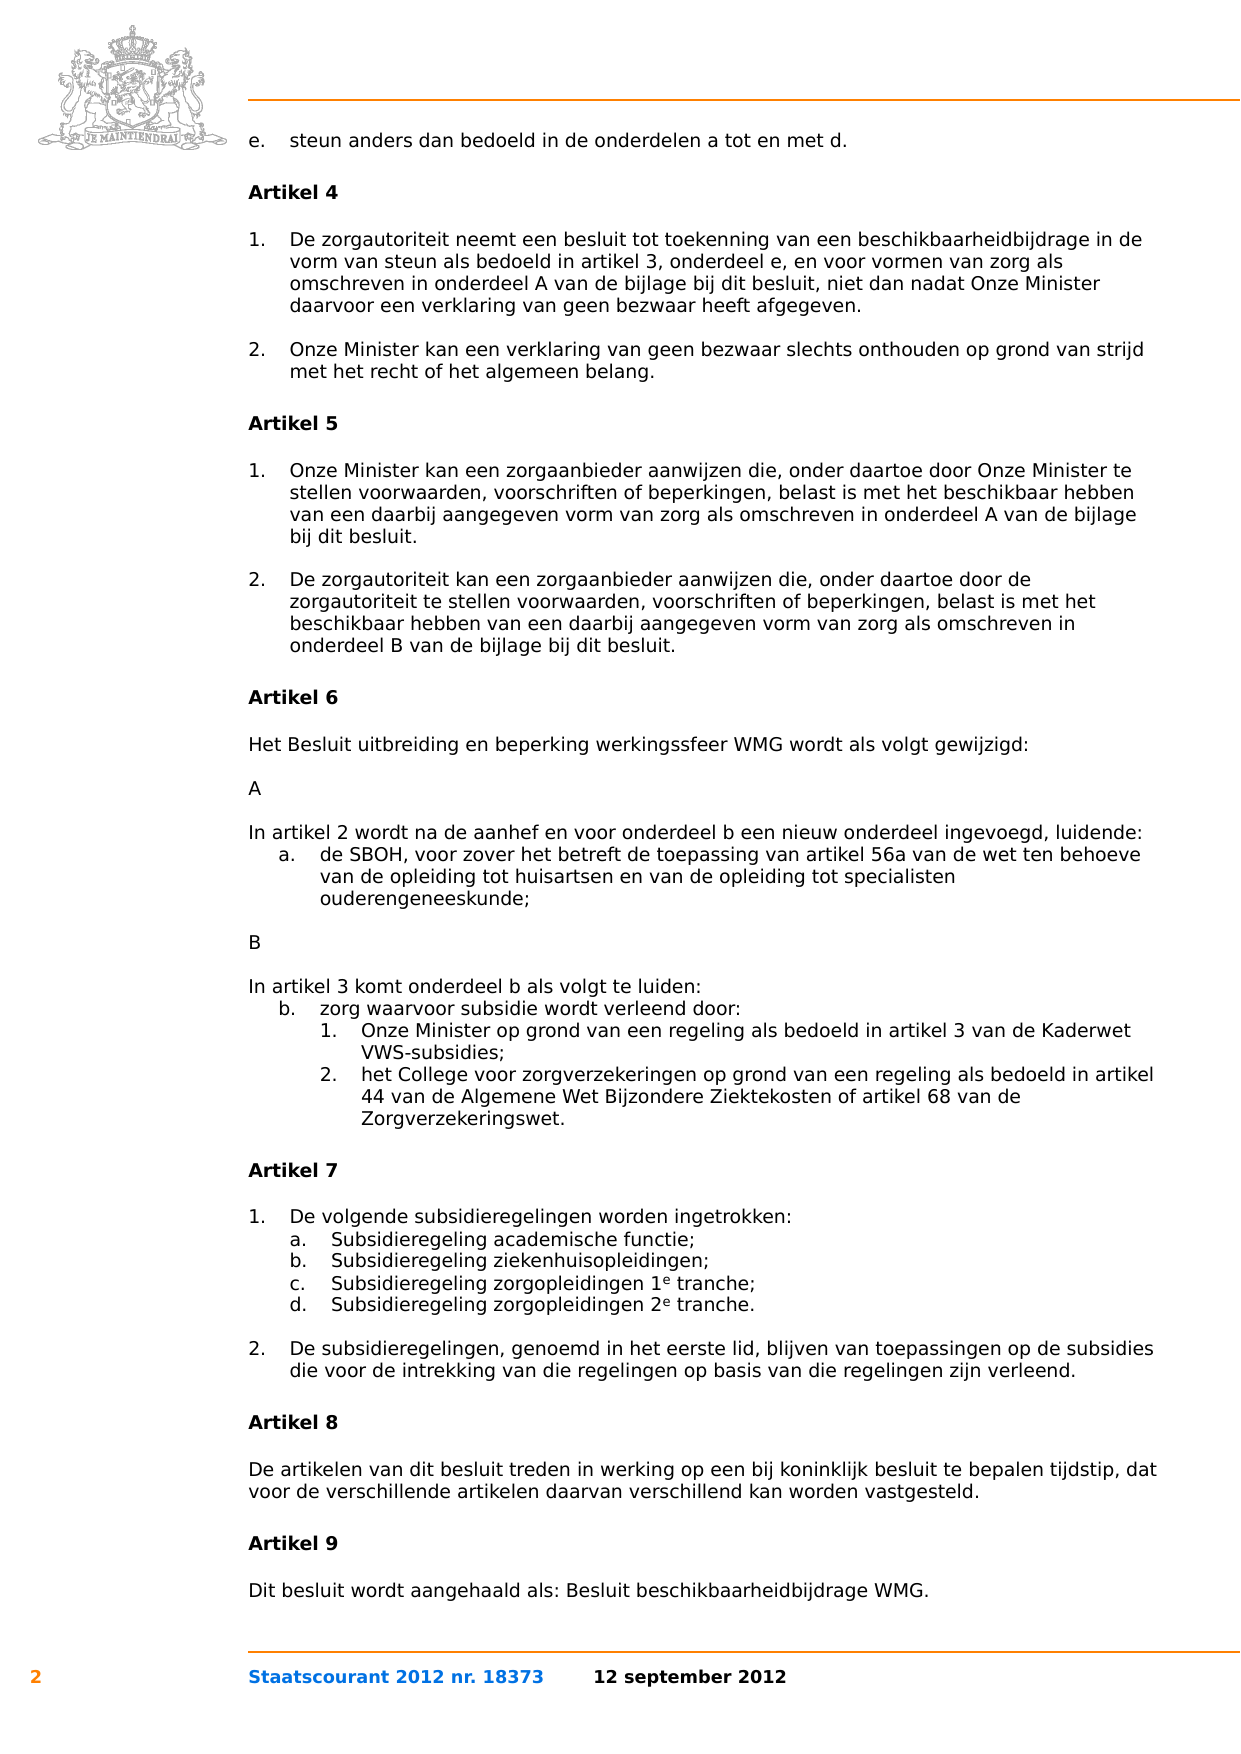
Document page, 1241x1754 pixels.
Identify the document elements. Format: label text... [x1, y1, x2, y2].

text 2. het College voor zorgverzekeringen op grond van een regeling als bedoeld in artikel 44 van de Algemene Wet Bijzondere Ziektekosten of artikel 68 van de Zorgverzekeringswet. [319, 1063, 1163, 1129]
text Het Besluit uitbreiding en beperking werkingssfeer WMG wordt als volgt gewijzigd: [248, 734, 1163, 756]
text b. Subsidieregeling ziekenhuisopleidingen; [289, 1250, 1163, 1272]
text 1. De zorgautoriteit neemt een besluit tot toekenning van een beschikbaarheidbijdrage in de vorm van steun als bedoeld in artikel 3, onderdeel e, en voor vormen van zorg als omschreven in onderdeel A van de bijlage bij dit besluit, niet dan nadat Onze Minister daarvoor een verklaring van geen bezwaar heeft afgegeven. [248, 229, 1163, 317]
subtitle Artikel 8 [248, 1412, 1163, 1434]
text d. Subsidieregeling zorgopleidingen 2e tranche. [289, 1294, 1163, 1316]
subtitle Artikel 9 [248, 1533, 1163, 1555]
text De artikelen van dit besluit treden in werking op een bij koninklijk besluit te bepalen tijdstip, dat voor de verschillende artikelen daarvan verschillend kan worden vastgesteld. [248, 1459, 1163, 1503]
text A [248, 778, 1163, 800]
text 2. De subsidieregelingen, genoemd in het eerste lid, blijven van toepassingen op de subsidies die voor de intrekking van die regelingen op basis van die regelingen zijn verleend. [248, 1338, 1163, 1382]
text Dit besluit wordt aangehaald als: Besluit beschikbaarheidbijdrage WMG. [248, 1580, 1163, 1602]
subtitle Artikel 6 [248, 687, 1163, 709]
text 2. De zorgautoriteit kan een zorgaanbieder aanwijzen die, onder daartoe door de zorgautoriteit te stellen voorwaarden, voorschriften of beperkingen, belast is met het beschikbaar hebben van een daarbij aangegeven vorm van zorg als omschreven in onderdeel B van de bijlage bij dit besluit. [248, 569, 1163, 657]
text a. de SBOH, voor zover het betreft de toepassing van artikel 56a van de wet ten behoeve van de opleiding tot huisartsen en van de opleiding tot specialisten ouderengeneeskunde; [278, 844, 1163, 910]
text B [248, 932, 1163, 954]
text In artikel 2 wordt na de aanhef en voor onderdeel b een nieuw onderdeel ingevoegd, luidende: [248, 822, 1163, 844]
subtitle Artikel 7 [248, 1159, 1163, 1181]
text 1. Onze Minister kan een zorgaanbieder aanwijzen die, onder daartoe door Onze Minister te stellen voorwaarden, voorschriften of beperkingen, belast is met het beschikbaar hebben van een daarbij aangegeven vorm van zorg als omschreven in onderdeel A van de bijlage bij dit besluit. [248, 459, 1163, 547]
text 1. Onze Minister op grond van een regeling als bedoeld in artikel 3 van de Kaderwet VWS-subsidies; [319, 1019, 1163, 1063]
picture [38, 25, 227, 150]
text e. steun anders dan bedoeld in de onderdelen a tot en met d. [248, 130, 1163, 152]
text In artikel 3 komt onderdeel b als volgt te luiden: [248, 976, 1163, 998]
subtitle Artikel 4 [248, 182, 1163, 204]
text 2. Onze Minister kan een verklaring van geen bezwaar slechts onthouden op grond van strijd met het recht of het algemeen belang. [248, 339, 1163, 383]
text c. Subsidieregeling zorgopleidingen 1e tranche; [289, 1272, 1163, 1294]
subtitle Artikel 5 [248, 413, 1163, 434]
text 1. De volgende subsidieregelingen worden ingetrokken: [248, 1206, 1163, 1228]
text a. Subsidieregeling academische functie; [289, 1228, 1163, 1250]
text b. zorg waarvoor subsidie wordt verleend door: [278, 998, 1163, 1019]
